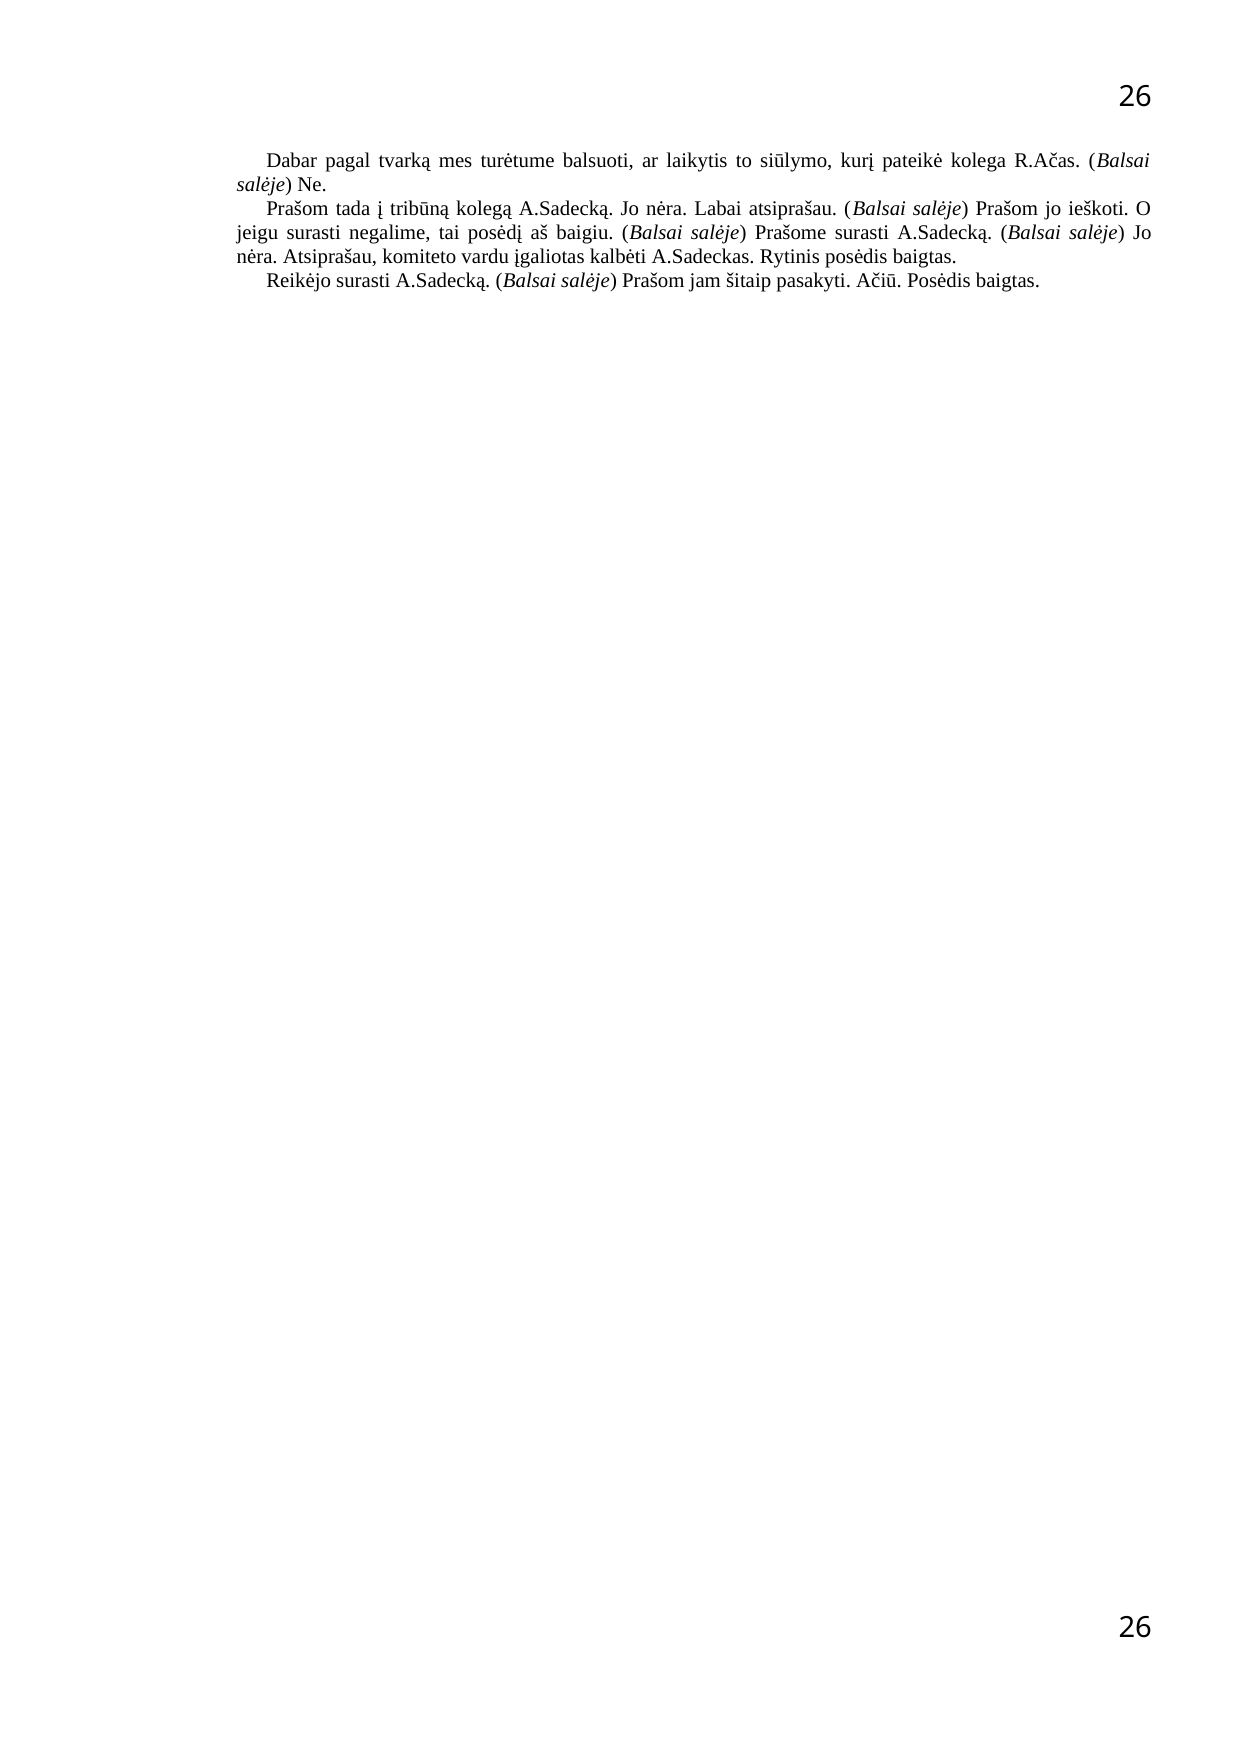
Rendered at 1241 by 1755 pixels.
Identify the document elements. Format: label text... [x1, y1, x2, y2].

text Reikėjo surasti A.Sadecką. (Balsai salėje) Prašom jam šitaip pasakyti. Ačiū. Posėdis baigtas. [236, 268, 1152, 292]
text Prašom tada į tribūną kolegą A.Sadecką. Jo nėra. Labai atsiprašau. (Balsai salėje) Prašom jo ieškoti. O jeigu surasti negalime, tai posėdį aš baigiu. (Balsai salėje) Prašome surasti A.Sadecką. (Balsai salėje) Jo nėra. Atsiprašau, komiteto vardu įgaliotas kalbėti A.Sadeckas. Rytinis posėdis baigtas. [236, 196, 1152, 268]
text Dabar pagal tvarką mes turėtume balsuoti, ar laikytis to siūlymo, kurį pateikė kolega R.Ačas. (Balsai salėje) Ne. [236, 148, 1152, 196]
